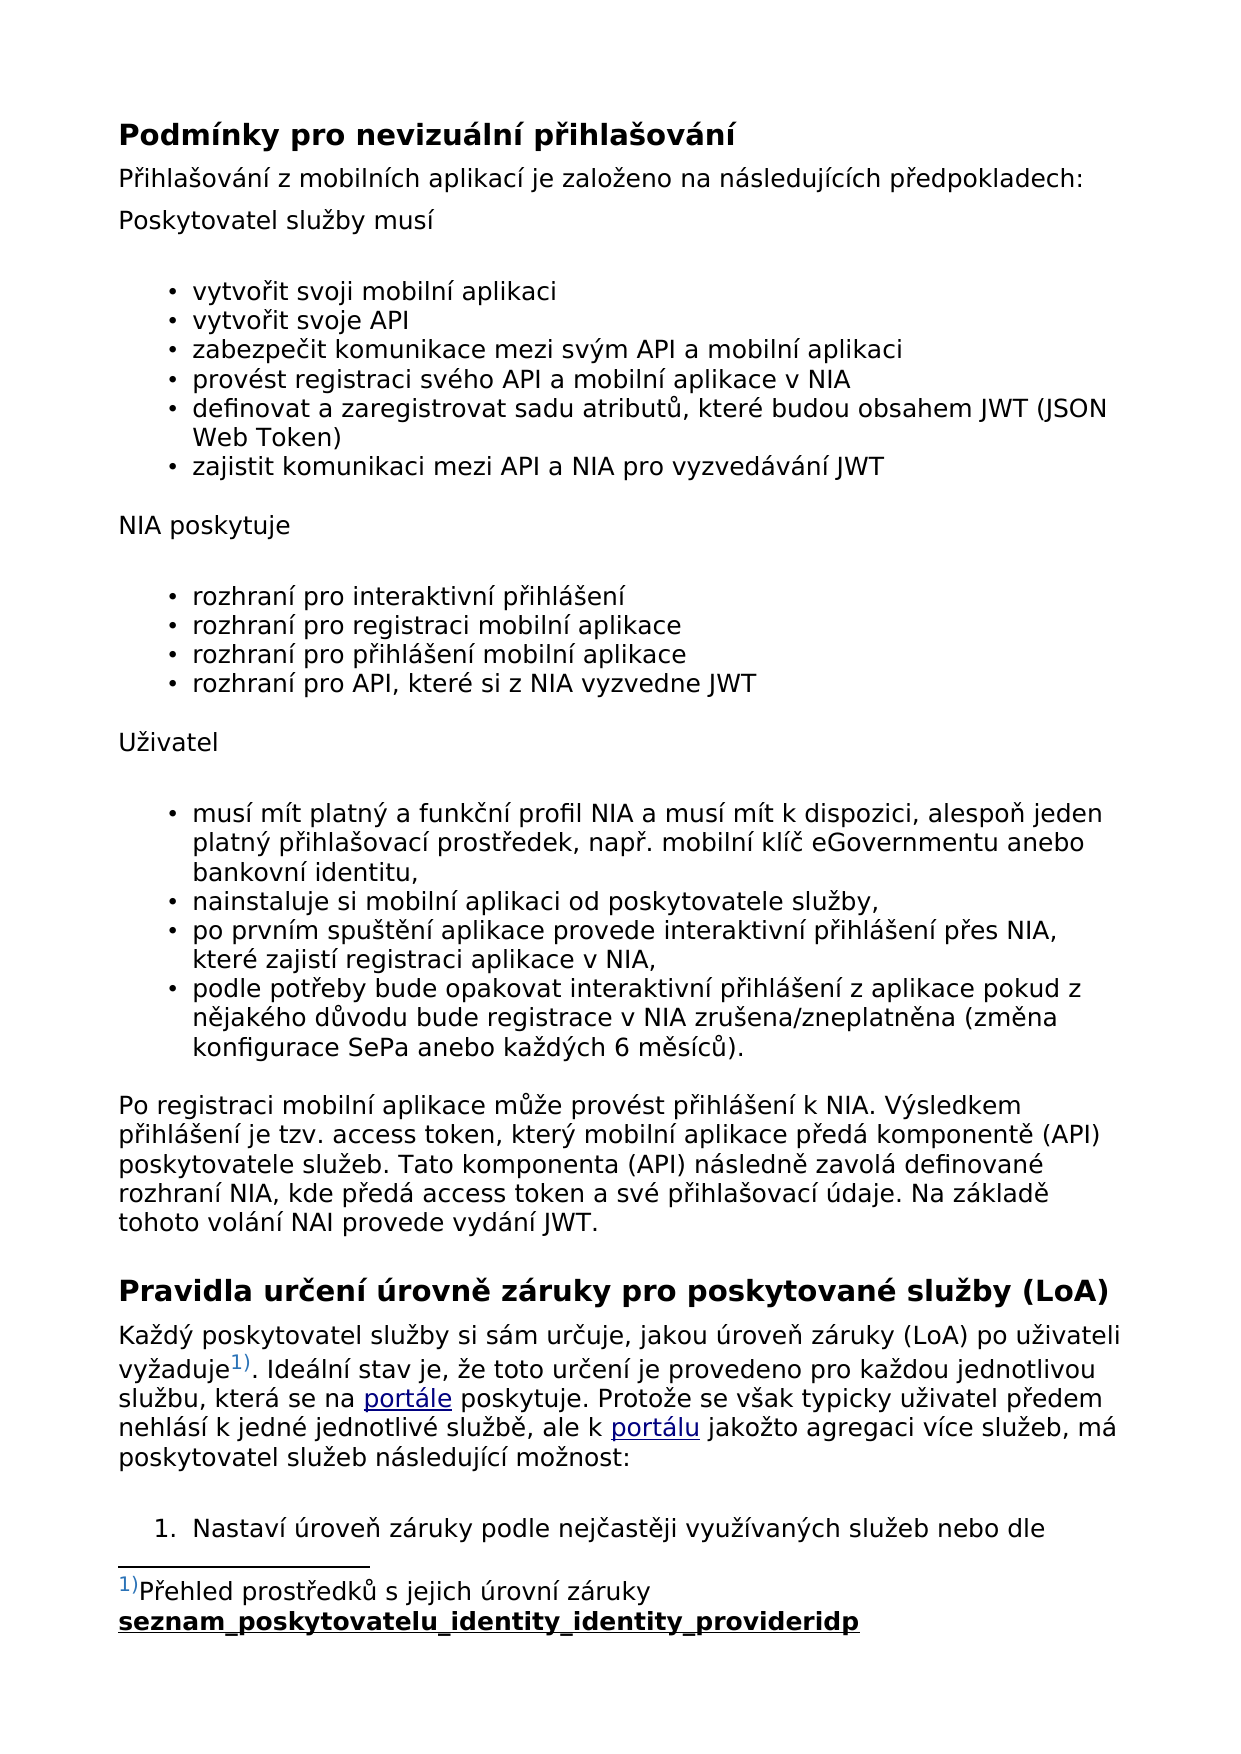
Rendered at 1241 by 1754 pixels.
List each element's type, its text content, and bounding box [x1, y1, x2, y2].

subtitle Pravidla určení úrovně záruky pro poskytované služby (LoA) [118, 1275, 1122, 1309]
subtitle Podmínky pro nevizuální přihlašování [118, 118, 1122, 152]
list rozhraní pro přihlášení mobilní aplikace [177, 641, 1122, 670]
list zajistit komunikaci mezi API a NIA pro vyzvedávání JWT [177, 452, 1122, 482]
text Po registraci mobilní aplikace může provést přihlášení k NIA. Výsledkem přihlášení je tzv. access token, který mobilní aplikace předá komponentě (API) poskytovatele služeb. Tato komponenta (API) následně zavolá definované rozhraní NIA, kde předá access token a své přihlašovací údaje. Na základě tohoto volání NAI provede vydání JWT. [118, 1091, 1122, 1237]
list musí mít platný a funkční profil NIA a musí mít k dispozici, alespoň jeden platný přihlašovací prostředek, např. mobilní klíč eGovernmentu anebo bankovní identitu, [177, 799, 1122, 887]
list zabezpečit komunikace mezi svým API a mobilní aplikaci [177, 336, 1122, 365]
list po prvním spuštění aplikace provede interaktivní přihlášení přes NIA, které zajistí registraci aplikace v NIA, [177, 916, 1122, 974]
list rozhraní pro registraci mobilní aplikace [177, 611, 1122, 641]
list rozhraní pro API, které si z NIA vyzvedne JWT [177, 670, 1122, 699]
text Přihlašování z mobilních aplikací je založeno na následujících předpokladech: [118, 164, 1122, 194]
list vytvořit svoje API [177, 307, 1122, 336]
list podle potřeby bude opakovat interaktivní přihlášení z aplikace pokud z nějakého důvodu bude registrace v NIA zrušena/zneplatněna (změna konfigurace SePa anebo každých 6 měsíců). [177, 974, 1122, 1062]
text Přehled prostředků s jejich úrovní záruky seznam_poskytovatelu_identity_identity_provideridp [118, 1573, 1122, 1636]
list rozhraní pro interaktivní přihlášení [177, 582, 1122, 611]
list vytvořit svoji mobilní aplikaci [177, 277, 1122, 307]
list definovat a zaregistrovat sadu atributů, které budou obsahem JWT (JSON Web Token) [177, 394, 1122, 452]
text NIA poskytuje [118, 511, 1122, 540]
list nainstaluje si mobilní aplikaci od poskytovatele služby, [177, 887, 1122, 916]
text Každý poskytovatel služby si sám určuje, jakou úroveň záruky (LoA) po uživateli vyžaduje. Ideální stav je, že toto určení je provedeno pro každou jednotlivou službu, která se na portále poskytuje. Protože se však typicky uživatel předem nehlásí k jedné jednotlivé službě, ale k portálu jakožto agregaci více služeb, má poskytovatel služeb následující možnost: [118, 1321, 1122, 1472]
text Poskytovatel služby musí [118, 206, 1122, 235]
list provést registraci svého API a mobilní aplikace v NIA [177, 365, 1122, 394]
list Nastaví úroveň záruky podle nejčastěji využívaných služeb nebo dle [177, 1514, 1122, 1543]
text Uživatel [118, 728, 1122, 757]
